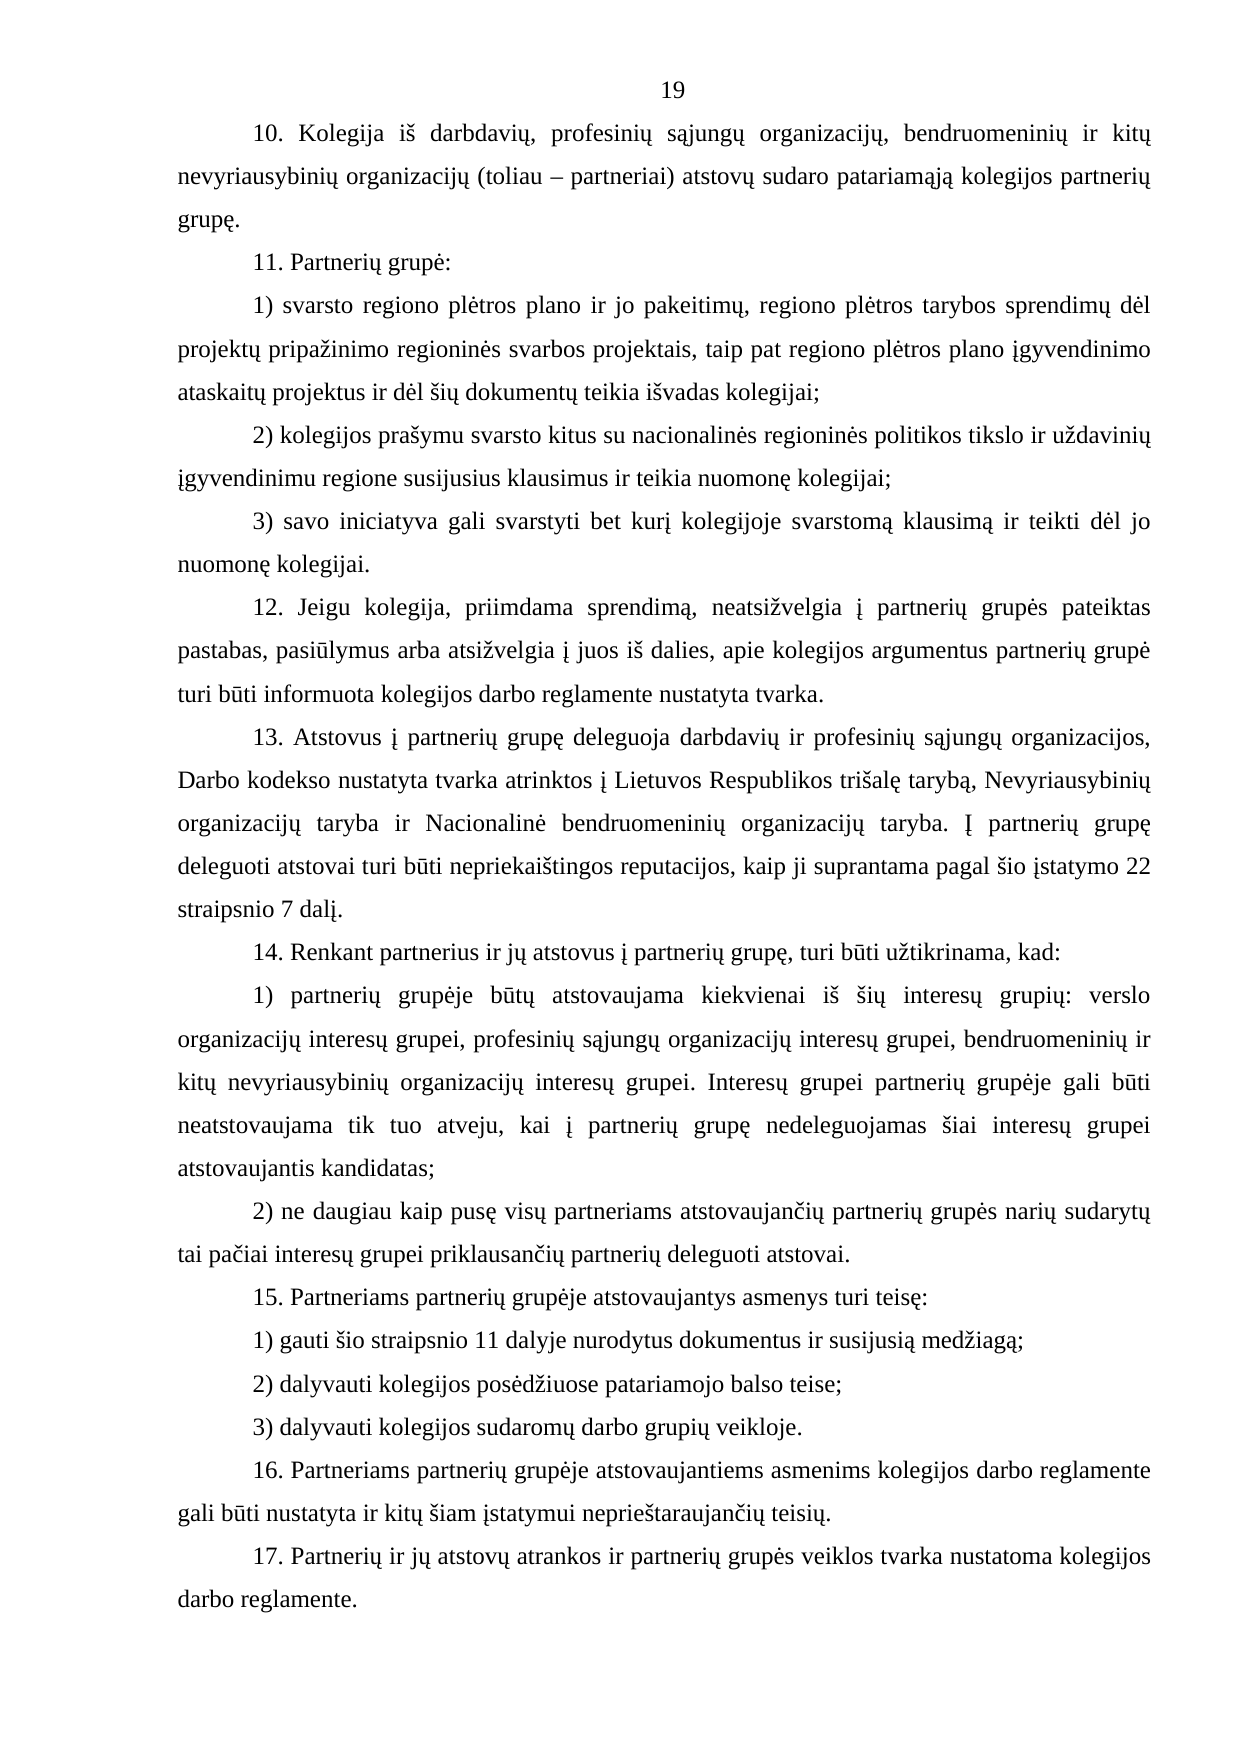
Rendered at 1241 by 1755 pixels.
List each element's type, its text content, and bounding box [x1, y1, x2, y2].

text 11. Partnerių grupė: [177, 247, 1152, 276]
text 16. Partneriams partnerių grupėje atstovaujantiems asmenims kolegijos darbo reglamente gali būti nustatyta ir kitų šiam įstatymui neprieštaraujančių teisių. [177, 1455, 1152, 1527]
text 13. Atstovus į partnerių grupę deleguoja darbdavių ir profesinių sąjungų organizacijos, Darbo kodekso nustatyta tvarka atrinktos į Lietuvos Respublikos trišalę tarybą, Nevyriausybinių organizacijų taryba ir Nacionalinė bendruomeninių organizacijų taryba. Į partnerių grupę deleguoti atstovai turi būti nepriekaištingos reputacijos, kaip ji suprantama pagal šio įstatymo 22 straipsnio 7 dalį. [177, 722, 1152, 923]
text 3) savo iniciatyva gali svarstyti bet kurį kolegijoje svarstomą klausimą ir teikti dėl jo nuomonę kolegijai. [177, 506, 1152, 578]
text 12. Jeigu kolegija, priimdama sprendimą, neatsižvelgia į partnerių grupės pateiktas pastabas, pasiūlymus arba atsižvelgia į juos iš dalies, apie kolegijos argumentus partnerių grupė turi būti informuota kolegijos darbo reglamente nustatyta tvarka. [177, 592, 1152, 707]
text 15. Partneriams partnerių grupėje atstovaujantys asmenys turi teisę: [177, 1282, 1152, 1311]
text 1) partnerių grupėje būtų atstovaujama kiekvienai iš šių interesų grupių: verslo organizacijų interesų grupei, profesinių sąjungų organizacijų interesų grupei, bendruomeninių ir kitų nevyriausybinių organizacijų interesų grupei. Interesų grupei partnerių grupėje gali būti neatstovaujama tik tuo atveju, kai į partnerių grupę nedeleguojamas šiai interesų grupei atstovaujantis kandidatas; [177, 981, 1152, 1182]
text 10. Kolegija iš darbdavių, profesinių sąjungų organizacijų, bendruomeninių ir kitų nevyriausybinių organizacijų (toliau – partneriai) atstovų sudaro patariamąją kolegijos partnerių grupę. [177, 118, 1152, 233]
text 2) kolegijos prašymu svarsto kitus su nacionalinės regioninės politikos tikslo ir uždavinių įgyvendinimu regione susijusius klausimus ir teikia nuomonę kolegijai; [177, 420, 1152, 492]
text 17. Partnerių ir jų atstovų atrankos ir partnerių grupės veiklos tvarka nustatoma kolegijos darbo reglamente. [177, 1541, 1152, 1613]
text 2) dalyvauti kolegijos posėdžiuose patariamojo balso teise; [177, 1369, 1152, 1397]
text 2) ne daugiau kaip pusę visų partneriams atstovaujančių partnerių grupės narių sudarytų tai pačiai interesų grupei priklausančių partnerių deleguoti atstovai. [177, 1196, 1152, 1268]
text 3) dalyvauti kolegijos sudaromų darbo grupių veikloje. [177, 1412, 1152, 1441]
text 1) gauti šio straipsnio 11 dalyje nurodytus dokumentus ir susijusią medžiagą; [177, 1326, 1152, 1354]
text 1) svarsto regiono plėtros plano ir jo pakeitimų, regiono plėtros tarybos sprendimų dėl projektų pripažinimo regioninės svarbos projektais, taip pat regiono plėtros plano įgyvendinimo ataskaitų projektus ir dėl šių dokumentų teikia išvadas kolegijai; [177, 291, 1152, 406]
text 14. Renkant partnerius ir jų atstovus į partnerių grupę, turi būti užtikrinama, kad: [177, 937, 1152, 966]
